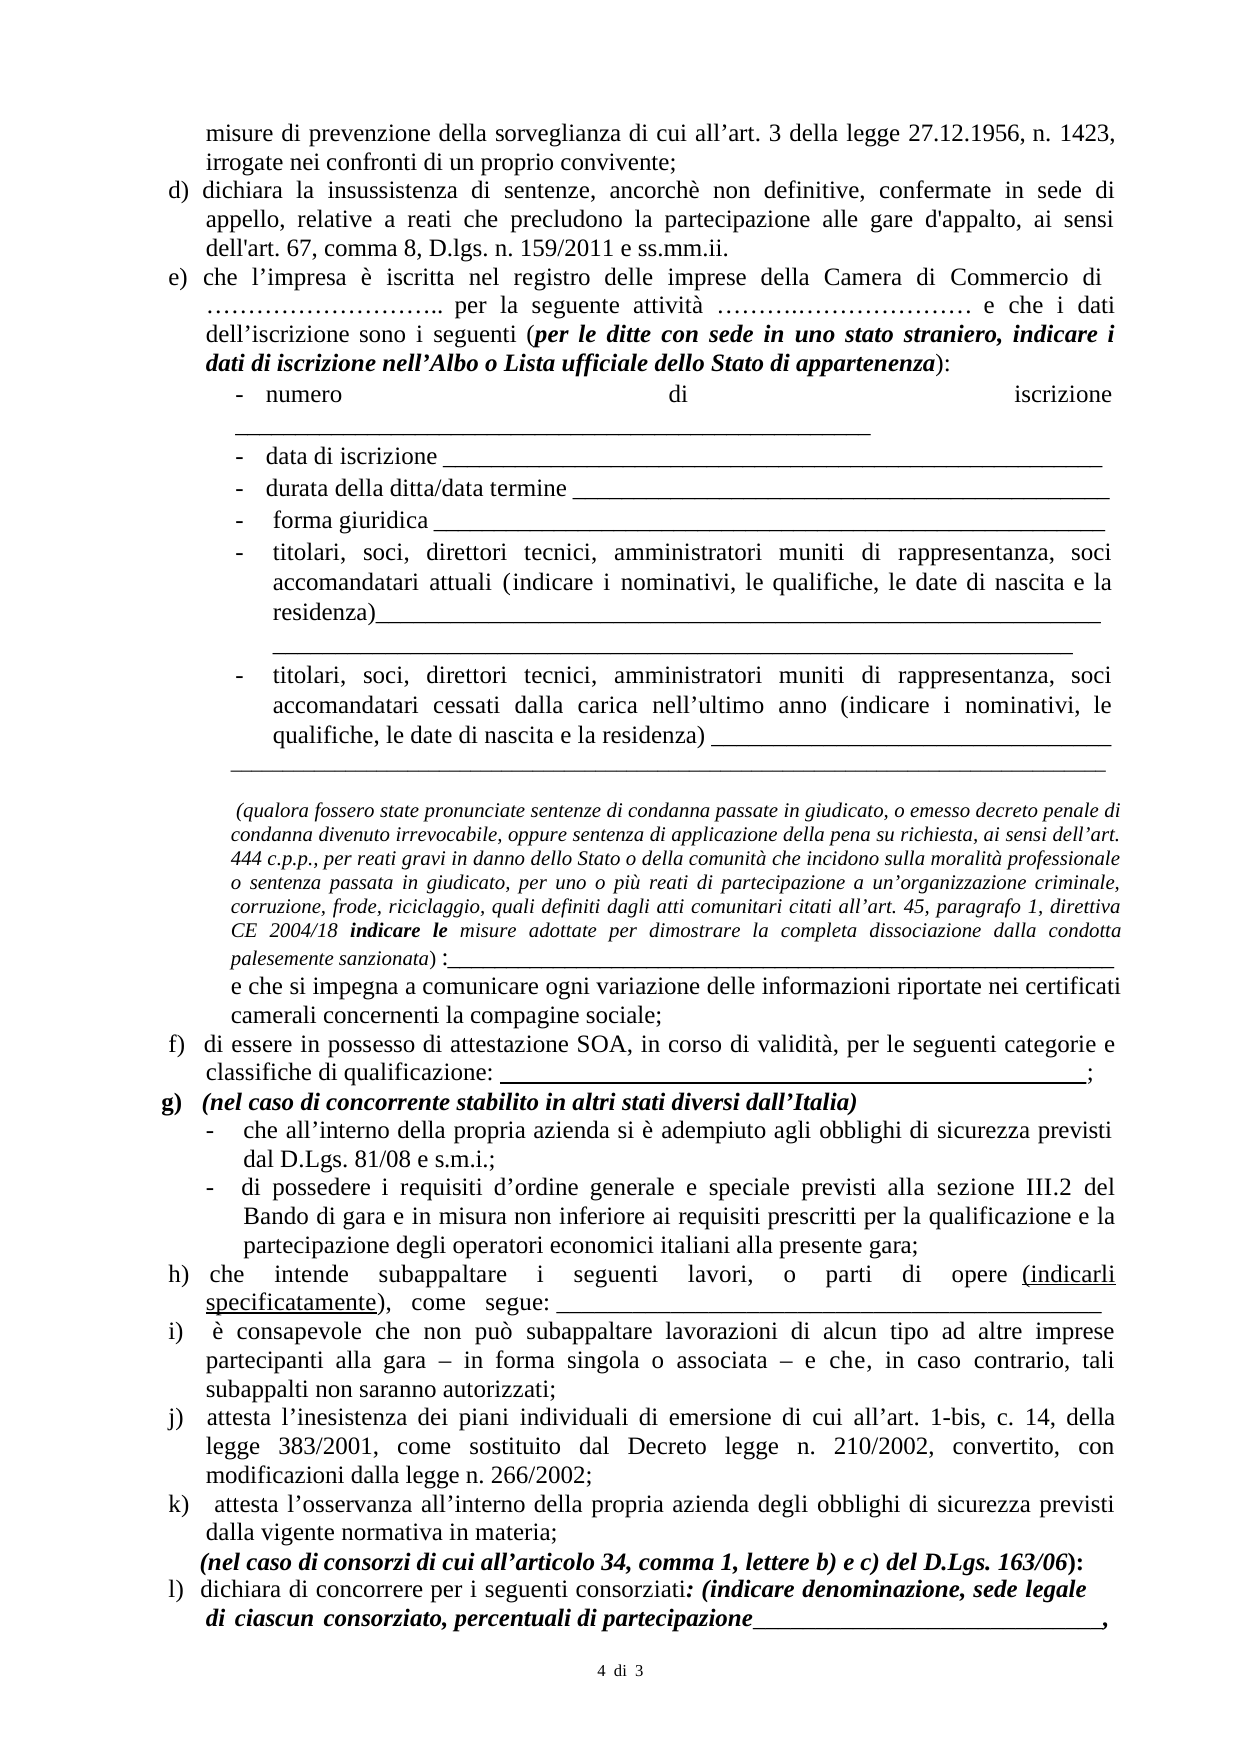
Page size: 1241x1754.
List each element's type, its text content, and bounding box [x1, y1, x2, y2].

text dal D.Lgs. 81/08 e s.m.i.; [243, 1144, 1122, 1172]
text - che all’interno della propria azienda si è adempiuto agli obblighi di sicurezza previsti [206, 1116, 1115, 1144]
text f) di essere in possesso di attestazione SOA, in corso di validità, per le seguenti categorie e classifiche di qualificazione: ; [168, 1029, 1115, 1086]
text - durata della ditta/data termine ____________________________________________ [235, 473, 1112, 502]
text k) attesta l’osservanza all’interno della propria azienda degli obblighi di sicurezza previsti dalla vigente normativa in materia; [168, 1489, 1115, 1546]
text di ciascun consorziato, percentuali di partecipazione____________________________, [206, 1603, 1115, 1632]
text misure di prevenzione della sorveglianza di cui all’art. 3 della legge 27.12.1956, n. 1423, irrogate nei confronti di un proprio convivente; [168, 118, 1115, 176]
text i) è consapevole che non può subappaltare lavorazioni di alcun tipo ad altre imprese partecipanti alla gara – in forma singola o associata – e che, in caso contrario, tali subappalti non saranno autorizzati; [168, 1316, 1115, 1402]
text (nel caso di consorzi di cui all’articolo 34, comma 1, lettere b) e c) del D.Lgs. 163/06): [199, 1547, 1093, 1575]
text e che si impegna a comunicare ogni variazione delle informazioni riportate nei certificati camerali concernenti la compagine sociale; [231, 971, 1122, 1029]
text - di possedere i requisiti d’ordine generale e speciale previsti alla sezione III.2 del Bando di gara e in misura non inferiore ai requisiti prescritti per la qualificazione e la partecipazione degli operatori economici italiani alla presente gara; [206, 1172, 1115, 1259]
text j) attesta l’inesistenza dei piani individuali di emersione di cui all’art. 1-bis, c. 14, della legge 383/2001, come sostituito dal Decreto legge n. 210/2002, convertito, con modificazioni dalla legge n. 266/2002; [168, 1402, 1115, 1489]
text e) che l’impresa è iscritta nel registro delle imprese della Camera di Commercio di [168, 262, 1122, 291]
text (qualora fossero state pronunciate sentenze di condanna passate in giudicato, o emesso decreto penale di condanna divenuto irrevocabile, oppure sentenza di applicazione della pena su richiesta, ai sensi dell’art. 444 c.p.p., per reati gravi in danno dello Stato o della comunità che incidono sulla moralità professionale o sentenza passata in giudicato, per uno o più reati di partecipazione a un’organizzazione criminale, corruzione, frode, riciclaggio, quali definiti dagli atti comunitari citati all’art. 45, paragrafo 1, direttiva CE 2004/18 indicare le misure adottate per dimostrare la completa dissociazione dalla condotta palesemente sanzionata) :_________________________________________________________ [231, 798, 1122, 971]
text h) che intende subappaltare i seguenti lavori, o parti di opere (indicarli specificatamente), come segue: ___________________________________________ [168, 1259, 1115, 1316]
text ……………………….. per la seguente attività ……….………………… e che i dati dell’iscrizione sono i seguenti (per le ditte con sede in uno stato straniero, indicare i dati di iscrizione nell’Albo o Lista ufficiale dello Stato di appartenenza): [206, 291, 1115, 377]
text d) dichiara la insussistenza di sentenze, ancorchè non definitive, confermate in sede di appello, relative a reati che precludono la partecipazione alle gare d'appalto, ai sensi dell'art. 67, comma 8, D.lgs. n. 159/2011 e ss.mm.ii. [168, 176, 1115, 262]
list titolari, soci, direttori tecnici, amministratori muniti di rappresentanza, soci accomandatari attuali (indicare i nominativi, le qualifiche, le date di nascita e la residenza)__________________________________________________________________________________________________________________________ [235, 537, 1112, 656]
text ____________________________________________________________________________________ [231, 750, 1122, 774]
text g) (nel caso di concorrente stabilito in altri stati diversi dall’Italia) [118, 1087, 1122, 1116]
text - numero di iscrizione _____________________________________________________ [235, 379, 1112, 438]
list forma giuridica ________________________________________________________ [235, 505, 1112, 534]
text - data di iscrizione _______________________________________________________ [235, 441, 1112, 470]
list titolari, soci, direttori tecnici, amministratori muniti di rappresentanza, soci accomandatari cessati dalla carica nell’ultimo anno (indicare i nominativi, le qualifiche, le date di nascita e la residenza) ________________________________ [235, 660, 1112, 749]
text l) dichiara di concorrere per i seguenti consorziati: (indicare denominazione, sede legale [168, 1575, 1122, 1603]
